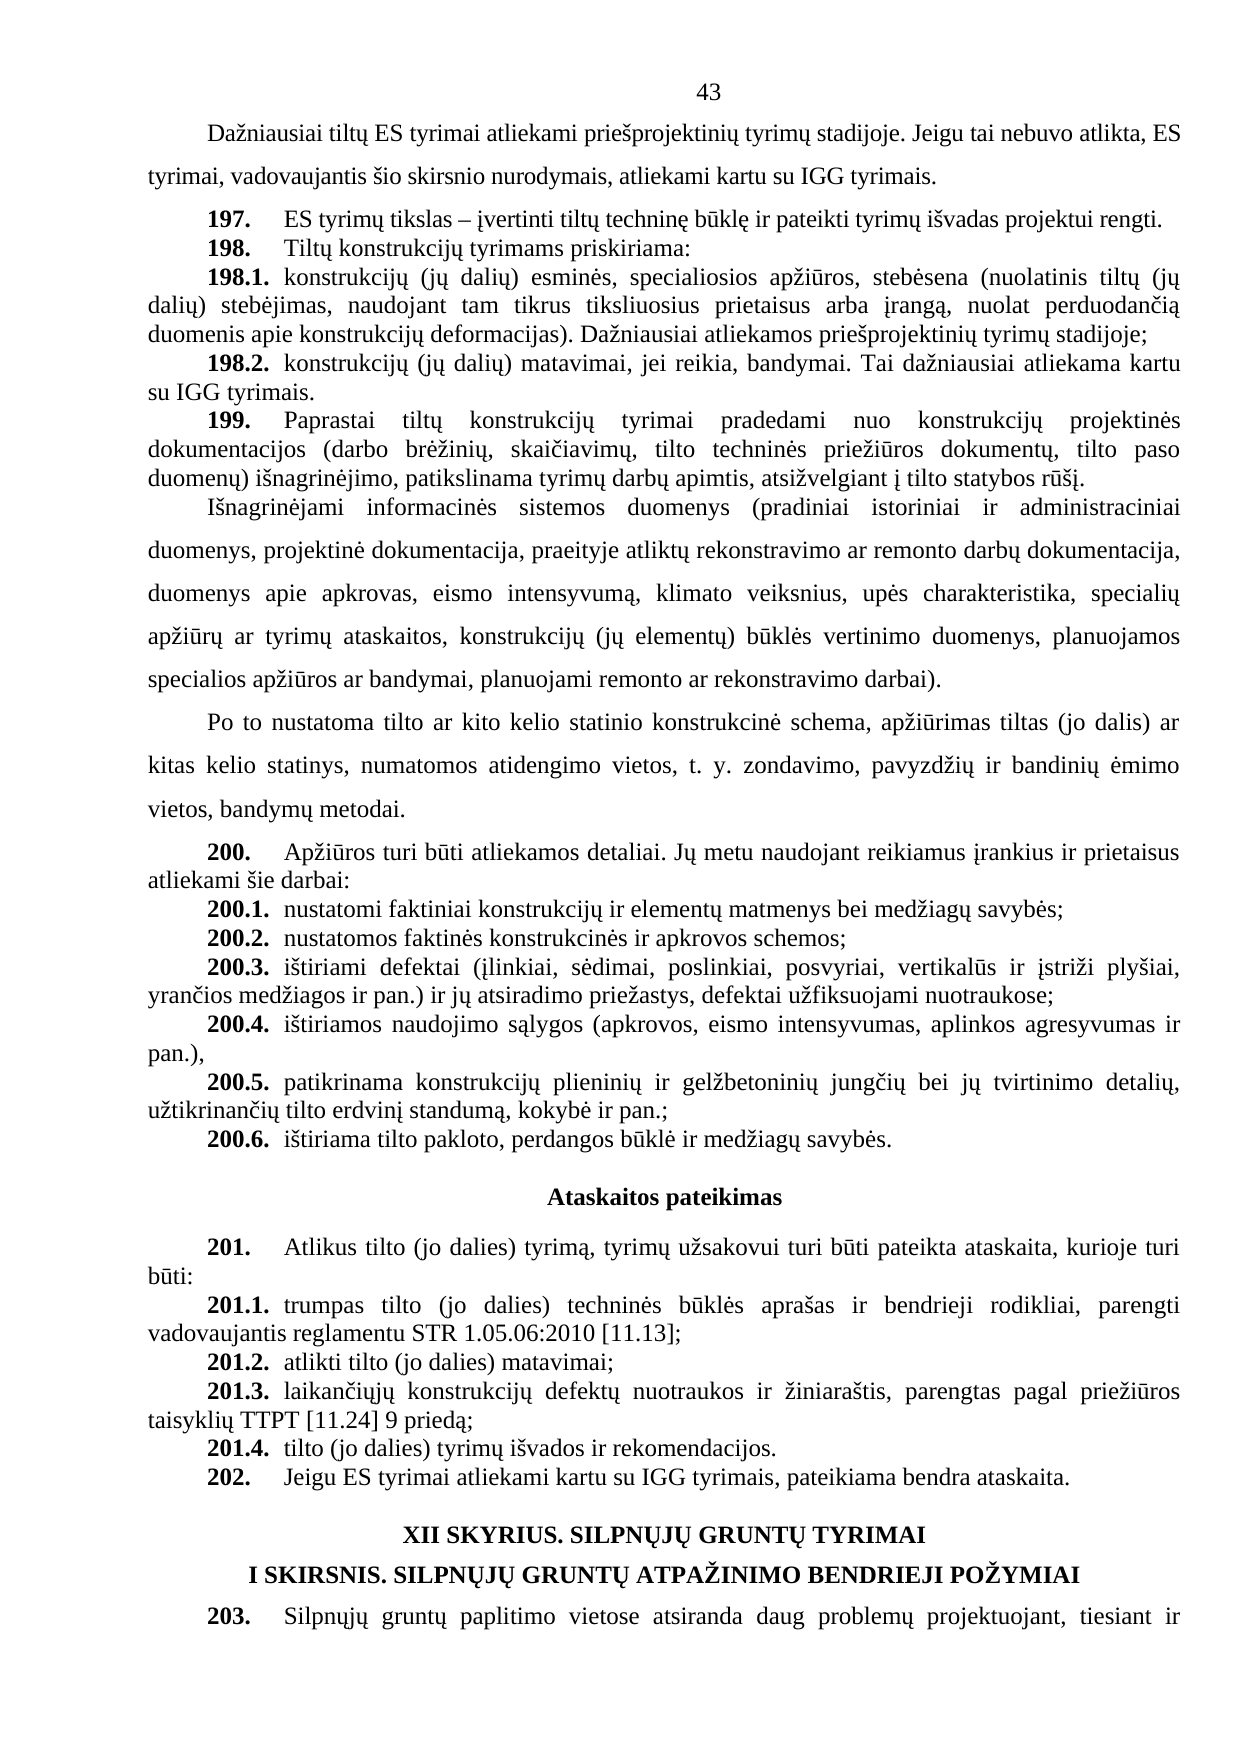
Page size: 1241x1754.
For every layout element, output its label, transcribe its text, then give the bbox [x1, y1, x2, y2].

text 203. Silpnųjų gruntų paplitimo vietose atsiranda daug problemų projektuojant, tiesiant ir [148, 1601, 1181, 1630]
text 198.1. konstrukcijų (jų dalių) esminės, specialiosios apžiūros, stebėsena (nuolatinis tiltų (jų dalių) stebėjimas, naudojant tam tikrus tiksliuosius prietaisus arba įrangą, nuolat perduodančią duomenis apie konstrukcijų deformacijas). Dažniausiai atliekamos priešprojektinių tyrimų stadijoje; [148, 262, 1181, 348]
text 200.3. ištiriami defektai (įlinkiai, sėdimai, poslinkiai, posvyriai, vertikalūs ir įstriži plyšiai, yrančios medžiagos ir pan.) ir jų atsiradimo priežastys, defektai užfiksuojami nuotraukose; [148, 952, 1181, 1009]
text 200.4. ištiriamos naudojimo sąlygos (apkrovos, eismo intensyvumas, aplinkos agresyvumas ir pan.), [148, 1009, 1181, 1067]
text 201. Atlikus tilto (jo dalies) tyrimą, tyrimų užsakovui turi būti pateikta ataskaita, kurioje turi būti: [148, 1232, 1181, 1290]
text 202. Jeigu ES tyrimai atliekami kartu su IGG tyrimais, pateikiama bendra ataskaita. [148, 1462, 1181, 1491]
text XII SKYRIUS. SILPNŲJŲ GRUNTŲ TYRIMAI [148, 1520, 1181, 1548]
text 198.2. konstrukcijų (jų dalių) matavimai, jei reikia, bandymai. Tai dažniausiai atliekama kartu su IGG tyrimais. [148, 348, 1181, 406]
text I SKIRSNIS. SILPNŲJŲ GRUNTŲ ATPAŽINIMO BENDRIEJI POŽYMIAI [148, 1561, 1181, 1589]
text 197. ES tyrimų tikslas – įvertinti tiltų techninę būklę ir pateikti tyrimų išvadas projektui rengti. [148, 204, 1181, 233]
text 201.4. tilto (jo dalies) tyrimų išvados ir rekomendacijos. [148, 1433, 1181, 1462]
text 198. Tiltų konstrukcijų tyrimams priskiriama: [148, 233, 1181, 262]
text Ataskaitos pateikimas [148, 1182, 1181, 1211]
text 200.5. patikrinama konstrukcijų plieninių ir gelžbetoninių jungčių bei jų tvirtinimo detalių, užtikrinančių tilto erdvinį standumą, kokybė ir pan.; [148, 1067, 1181, 1124]
text 201.1. trumpas tilto (jo dalies) techninės būklės aprašas ir bendrieji rodikliai, parengti vadovaujantis reglamentu STR 1.05.06:2010 [11.13]; [148, 1290, 1181, 1347]
text 200. Apžiūros turi būti atliekamos detaliai. Jų metu naudojant reikiamus įrankius ir prietaisus atliekami šie darbai: [148, 837, 1181, 894]
text 200.1. nustatomi faktiniai konstrukcijų ir elementų matmenys bei medžiagų savybės; [148, 894, 1181, 923]
text 200.2. nustatomos faktinės konstrukcinės ir apkrovos schemos; [148, 923, 1181, 952]
text 200.6. ištiriama tilto pakloto, perdangos būklė ir medžiagų savybės. [148, 1124, 1181, 1153]
text 199. Paprastai tiltų konstrukcijų tyrimai pradedami nuo konstrukcijų projektinės dokumentacijos (darbo brėžinių, skaičiavimų, tilto techninės priežiūros dokumentų, tilto paso duomenų) išnagrinėjimo, patikslinama tyrimų darbų apimtis, atsižvelgiant į tilto statybos rūšį. [148, 406, 1181, 492]
text Išnagrinėjami informacinės sistemos duomenys (pradiniai istoriniai ir administraciniai duomenys, projektinė dokumentacija, praeityje atliktų rekonstravimo ar remonto darbų dokumentacija, duomenys apie apkrovas, eismo intensyvumą, klimato veiksnius, upės charakteristika, specialių apžiūrų ar tyrimų ataskaitos, konstrukcijų (jų elementų) būklės vertinimo duomenys, planuojamos specialios apžiūros ar bandymai, planuojami remonto ar rekonstravimo darbai). [148, 492, 1181, 693]
text Po to nustatoma tilto ar kito kelio statinio konstrukcinė schema, apžiūrimas tiltas (jo dalis) ar kitas kelio statinys, numatomos atidengimo vietos, t. y. zondavimo, pavyzdžių ir bandinių ėmimo vietos, bandymų metodai. [148, 707, 1181, 822]
text 201.2. atlikti tilto (jo dalies) matavimai; [148, 1347, 1181, 1376]
text Dažniausiai tiltų ES tyrimai atliekami priešprojektinių tyrimų stadijoje. Jeigu tai nebuvo atlikta, ES tyrimai, vadovaujantis šio skirsnio nurodymais, atliekami kartu su IGG tyrimais. [148, 118, 1181, 190]
text 201.3. laikančiųjų konstrukcijų defektų nuotraukos ir žiniaraštis, parengtas pagal priežiūros taisyklių TTPT [11.24] 9 priedą; [148, 1376, 1181, 1433]
